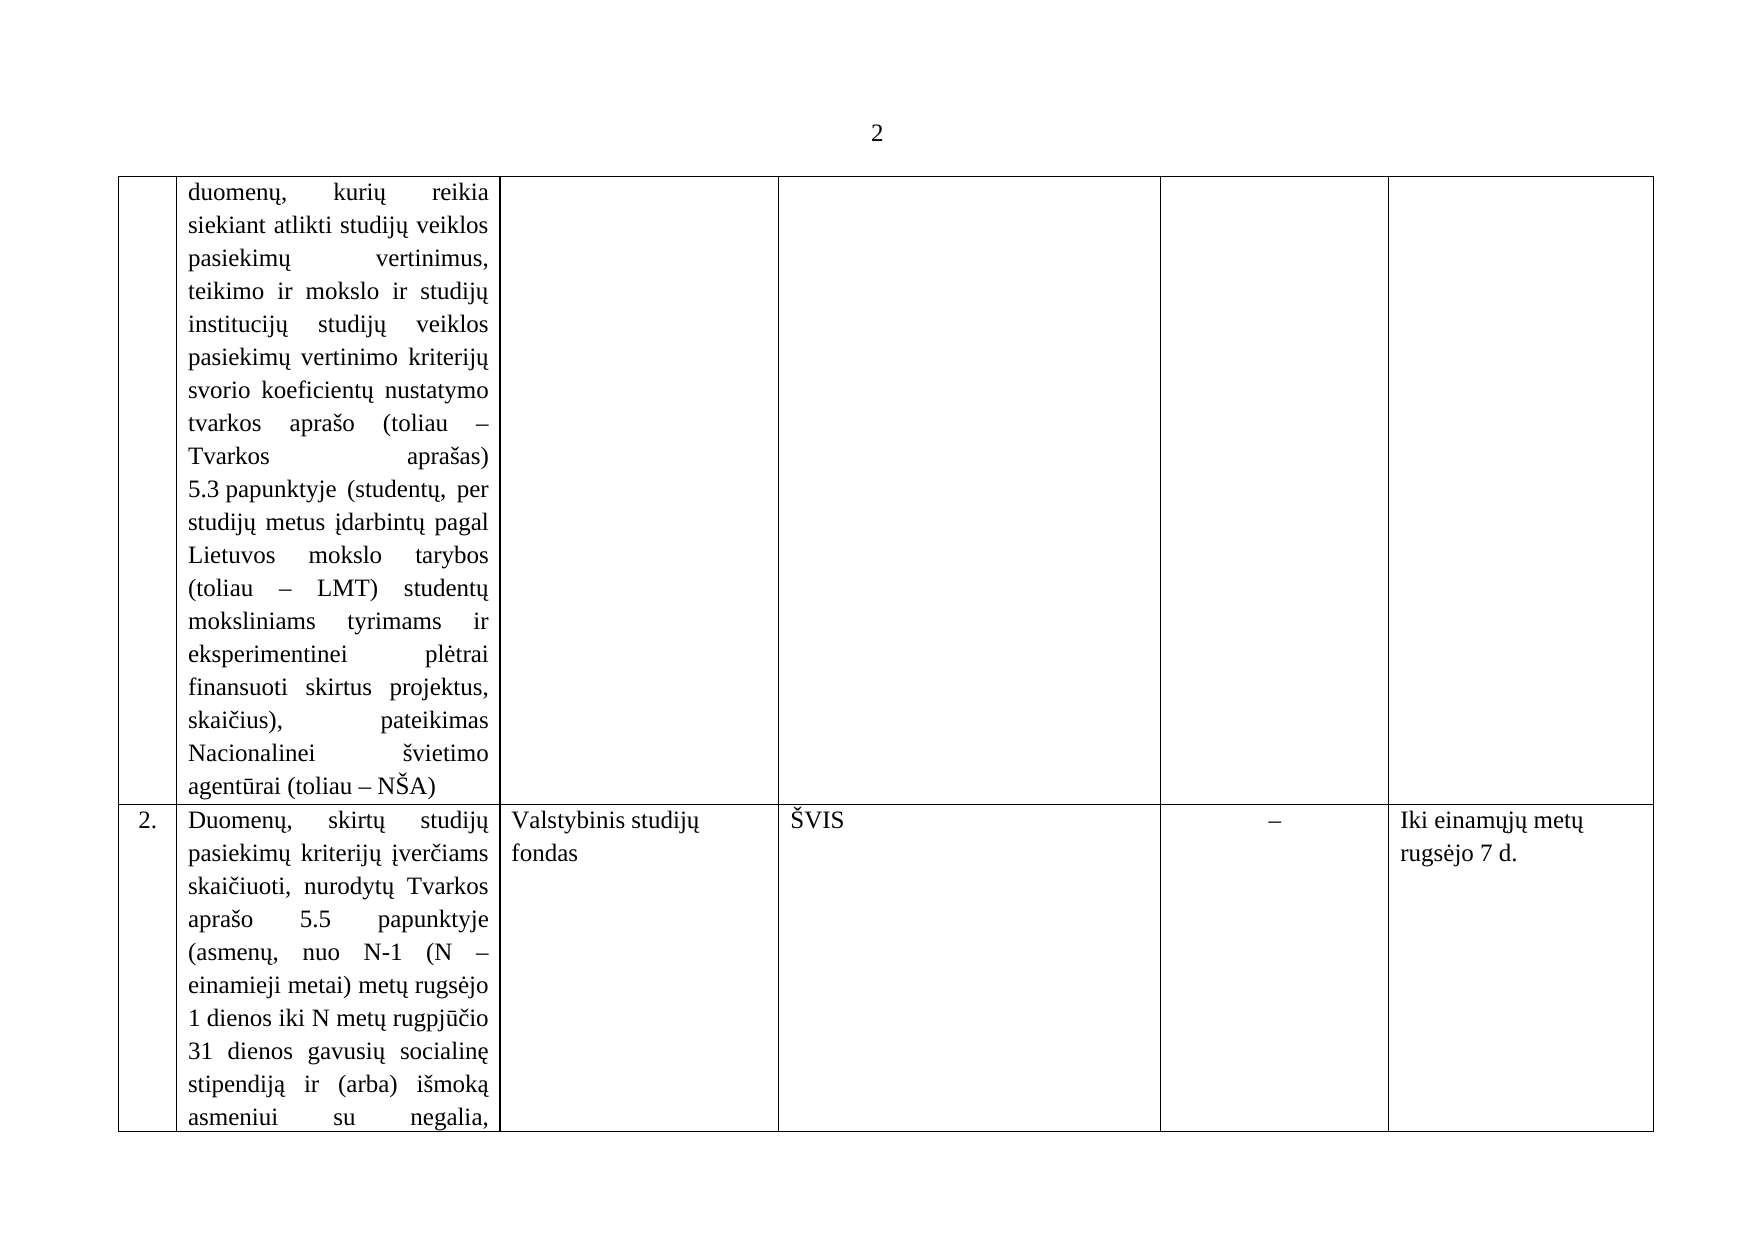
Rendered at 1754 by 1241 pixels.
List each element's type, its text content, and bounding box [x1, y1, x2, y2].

table_cell [501, 177, 778, 804]
table_cell Valstybinis studijų fondas [501, 805, 778, 1131]
table_cell 2. [119, 805, 176, 1131]
table_cell [1389, 177, 1653, 804]
table_cell [119, 177, 176, 804]
table_cell Duomenų, skirtų studijų pasiekimų kriterijų įverčiams skaičiuoti, nurodytų Tvarkos aprašo 5.5 papunktyje (asmenų, nuo N-1 (N – einamieji metai) metų rugsėjo 1 dienos iki N metų rugpjūčio 31 dienos gavusių socialinę stipendiją ir (arba) išmoką asmeniui su negalia, [177, 805, 499, 1131]
table_cell duomenų, kurių reikia siekiant atlikti studijų veiklos pasiekimų vertinimus, teikimo ir mokslo ir studijų institucijų studijų veiklos pasiekimų vertinimo kriterijų svorio koeficientų nustatymo tvarkos aprašo (toliau – Tvarkos aprašas) 5.3 papunktyje (studentų, per studijų metus įdarbintų pagal Lietuvos mokslo tarybos (toliau – LMT) studentų moksliniams tyrimams ir eksperimentinei plėtrai finansuoti skirtus projektus, skaičius), pateikimas Nacionalinei švietimo agentūrai (toliau – NŠA) [177, 177, 499, 804]
table_cell [779, 177, 1160, 804]
table_cell Iki einamųjų metų rugsėjo 7 d. [1389, 805, 1653, 1131]
table_cell [1161, 177, 1388, 804]
table_cell – [1161, 805, 1388, 1131]
table_cell ŠVIS [779, 805, 1160, 1131]
